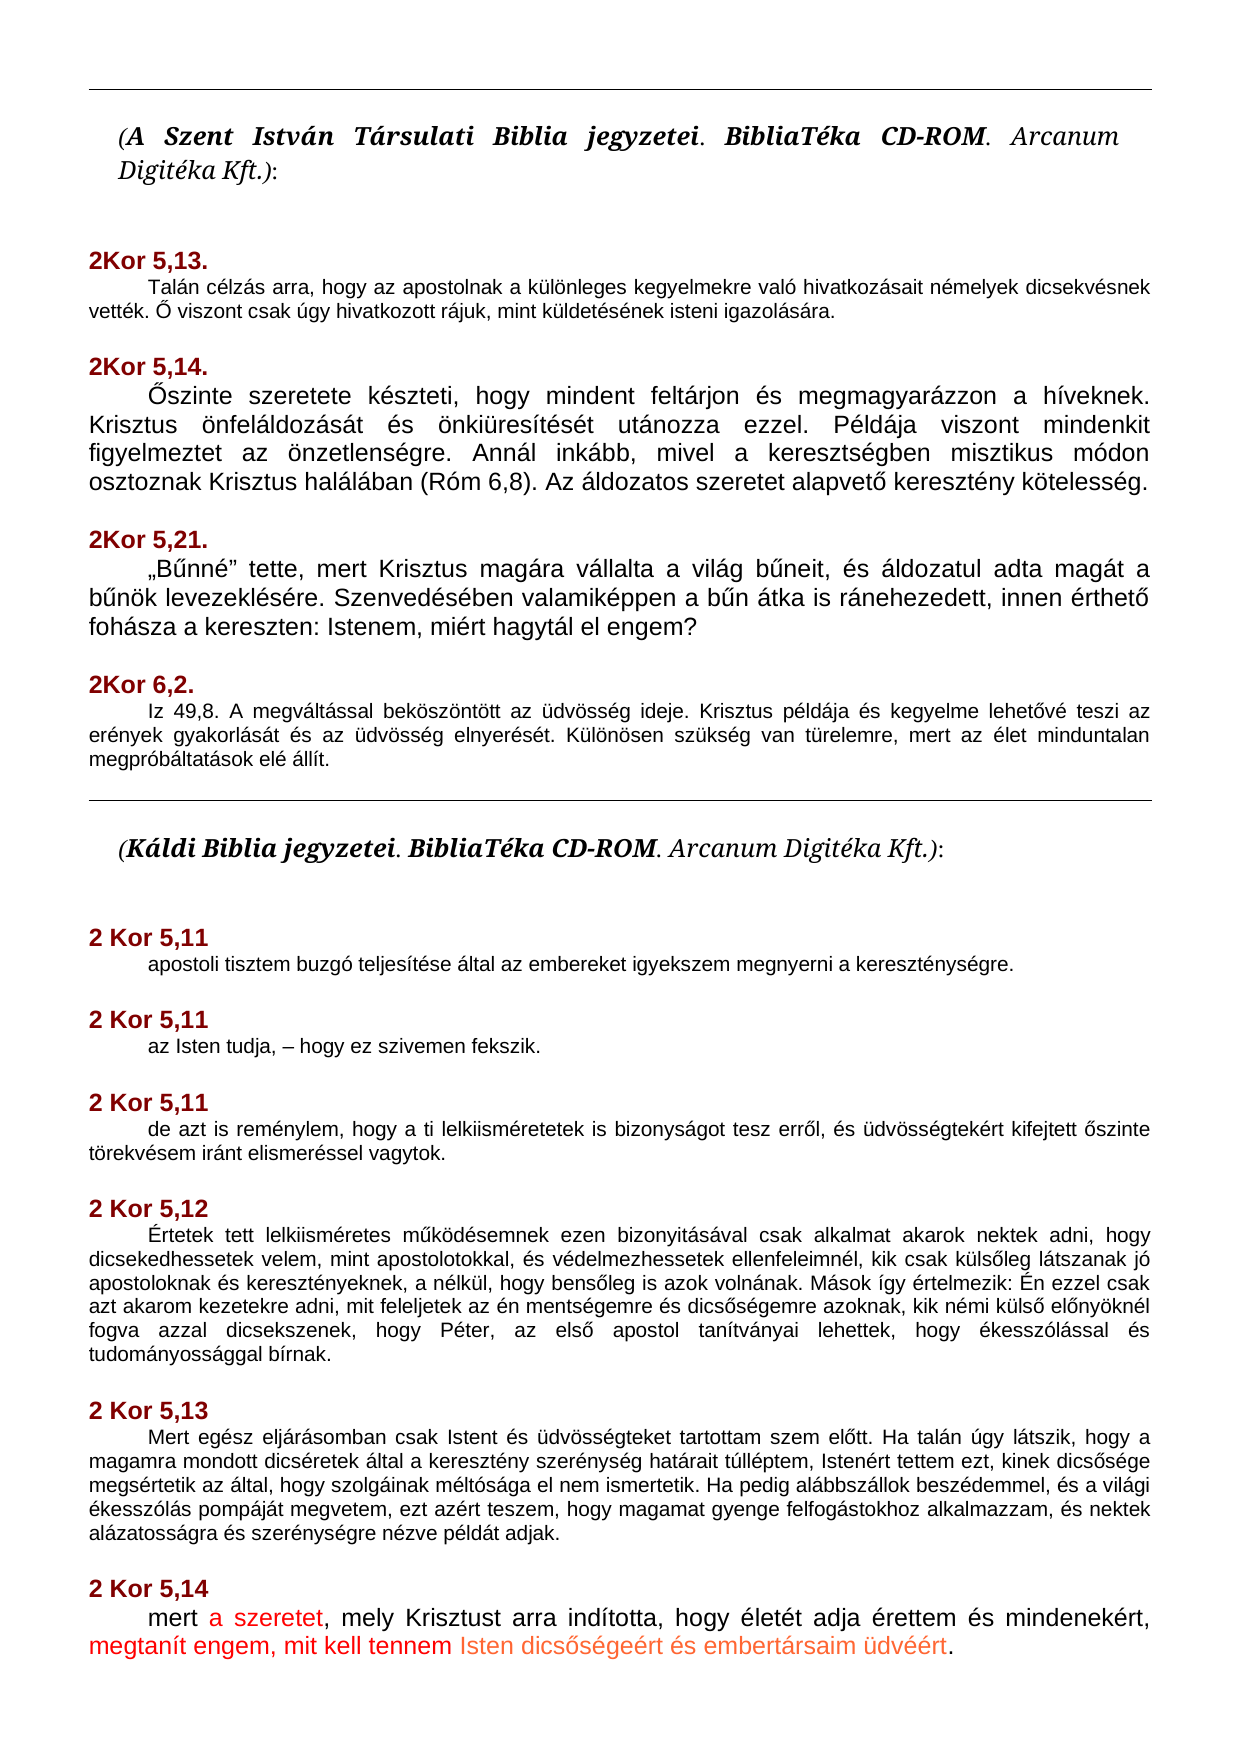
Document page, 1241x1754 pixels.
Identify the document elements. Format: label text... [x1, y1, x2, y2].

text apostoli tisztem buzgó teljesítése által az embereket igyekszem megnyerni a kereszténységre. [88, 952, 1152, 976]
text (A Szent István Társulati Biblia jegyzetei. BibliaTéka CD-ROM. Arcanum Digitéka Kft.): [88, 90, 1152, 216]
text az Isten tudja, – hogy ez szivemen fekszik. [88, 1034, 1152, 1058]
text 2Kor 5,14. [88, 352, 1152, 381]
text mert a szeretet, mely Krisztust arra indította, hogy életét adja érettem és mindenekért, megtanít engem, mit kell tennem Isten dicsőségeért és embertársaim üdvéért. [88, 1603, 1152, 1660]
text 2 Kor 5,11 [88, 923, 1152, 952]
text Mert egész eljárásomban csak Istent és üdvösségteket tartottam szem előtt. Ha talán úgy látszik, hogy a magamra mondott dicséretek által a keresztény szerénység határait túlléptem, Istenért tettem ezt, kinek dicsősége megsértetik az által, hogy szolgáinak méltósága el nem ismertetik. Ha pedig alábbszállok beszédemmel, és a világi ékesszólás pompáját megvetem, ezt azért teszem, hogy magamat gyenge felfogástokhoz alkalmazzam, és nektek alázatosságra és szerénységre nézve példát adjak. [88, 1424, 1152, 1544]
text (Káldi Biblia jegyzetei. BibliaTéka CD-ROM. Arcanum Digitéka Kft.): [88, 801, 1152, 894]
text Talán célzás arra, hogy az apostolnak a különleges kegyelmekre való hivatkozásait némelyek dicsekvésnek vették. Ő viszont csak úgy hivatkozott rájuk, mint küldetésének isteni igazolására. [88, 275, 1152, 323]
text 2Kor 6,2. [88, 670, 1152, 698]
text 2Kor 5,21. [88, 525, 1152, 554]
text Őszinte szeretete készteti, hogy mindent feltárjon és megmagyarázzon a híveknek. Krisztus önfeláldozását és önkiüresítését utánozza ezzel. Példája viszont mindenkit figyelmeztet az önzetlenségre. Annál inkább, mivel a keresztségben misztikus módon osztoznak Krisztus halálában (Róm 6,8). Az áldozatos szeretet alapvető keresztény kötelesség. [88, 381, 1152, 496]
text 2 Kor 5,11 [88, 1006, 1152, 1034]
text de azt is reménylem, hogy a ti lelkiisméretetek is bizonyságot tesz erről, és üdvösségtekért kifejtett őszinte törekvésem iránt elismeréssel vagytok. [88, 1116, 1152, 1164]
text Iz 49,8. A megváltással beköszöntött az üdvösség ideje. Krisztus példája és kegyelme lehetővé teszi az erények gyakorlását és az üdvösség elnyerését. Különösen szükség van türelemre, mert az élet minduntalan megpróbáltatások elé állít. [88, 698, 1152, 770]
text 2 Kor 5,13 [88, 1396, 1152, 1424]
text 2Kor 5,13. [88, 246, 1152, 275]
text 2 Kor 5,12 [88, 1194, 1152, 1223]
text Értetek tett lelkiisméretes működésemnek ezen bizonyitásával csak alkalmat akarok nektek adni, hogy dicsekedhessetek velem, mint apostolotokkal, és védelmezhessetek ellenfeleimnél, kik csak külsőleg látszanak jó apostoloknak és keresztényeknek, a nélkül, hogy bensőleg is azok volnának. Mások így értelmezik: Én ezzel csak azt akarom kezetekre adni, mit feleljetek az én mentségemre és dicsőségemre azoknak, kik némi külső előnyöknél fogva azzal dicsekszenek, hogy Péter, az első apostol tanítványai lehettek, hogy ékesszólással és tudományossággal bírnak. [88, 1223, 1152, 1366]
text 2 Kor 5,14 [88, 1574, 1152, 1603]
text „Bűnné” tette, mert Krisztus magára vállalta a világ bűneit, és áldozatul adta magát a bűnök levezeklésére. Szenvedésében valamiképpen a bűn átka is ránehezedett, innen érthető fohásza a kereszten: Istenem, miért hagytál el engem? [88, 554, 1152, 640]
text 2 Kor 5,11 [88, 1088, 1152, 1116]
